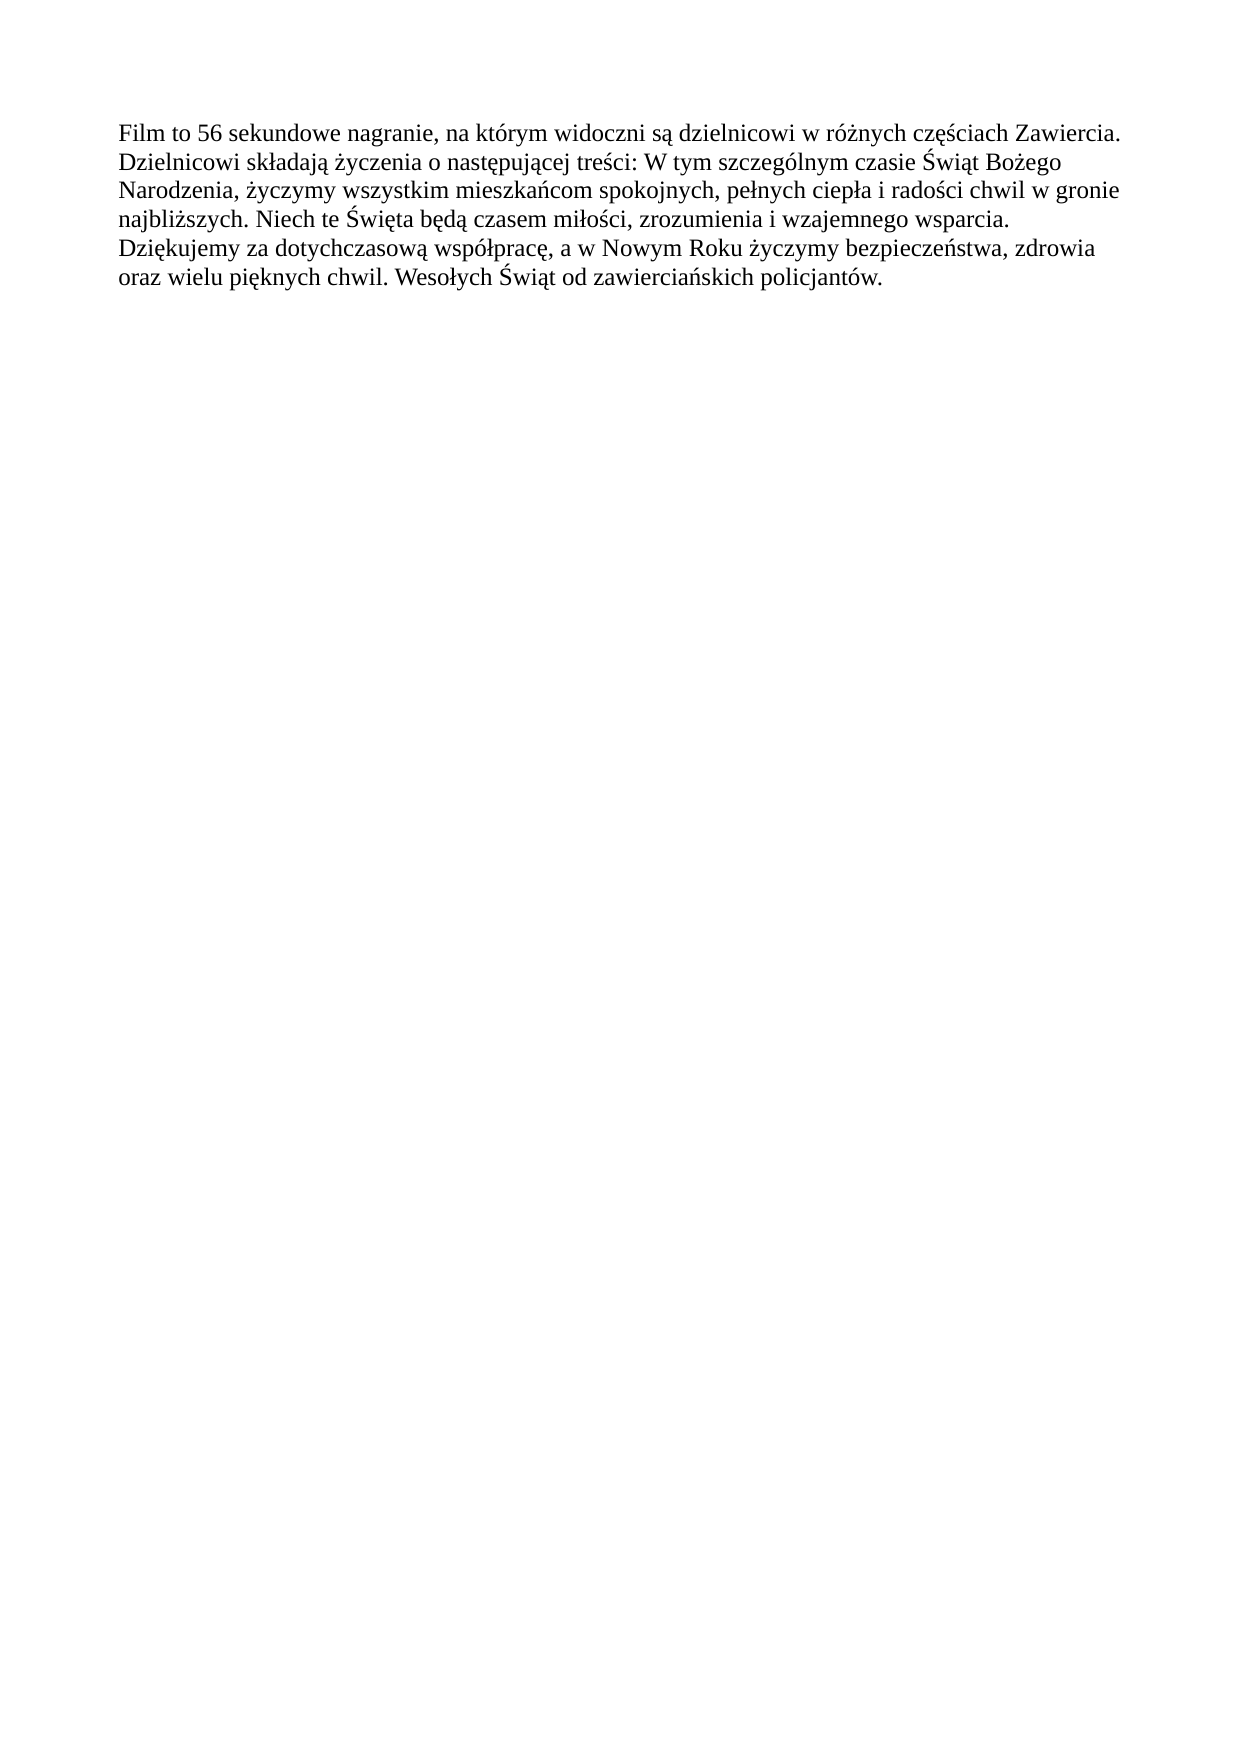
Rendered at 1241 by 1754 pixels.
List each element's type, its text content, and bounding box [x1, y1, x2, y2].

text Film to 56 sekundowe nagranie, na którym widoczni są dzielnicowi w różnych częściach Zawiercia. Dzielnicowi składają życzenia o następującej treści: W tym szczególnym czasie Świąt Bożego Narodzenia, życzymy wszystkim mieszkańcom spokojnych, pełnych ciepła i radości chwil w gronie najbliższych. Niech te Święta będą czasem miłości, zrozumienia i wzajemnego wsparcia. Dziękujemy za dotychczasową współpracę, a w Nowym Roku życzymy bezpieczeństwa, zdrowia oraz wielu pięknych chwil. Wesołych Świąt od zawierciańskich policjantów. [118, 118, 1122, 291]
